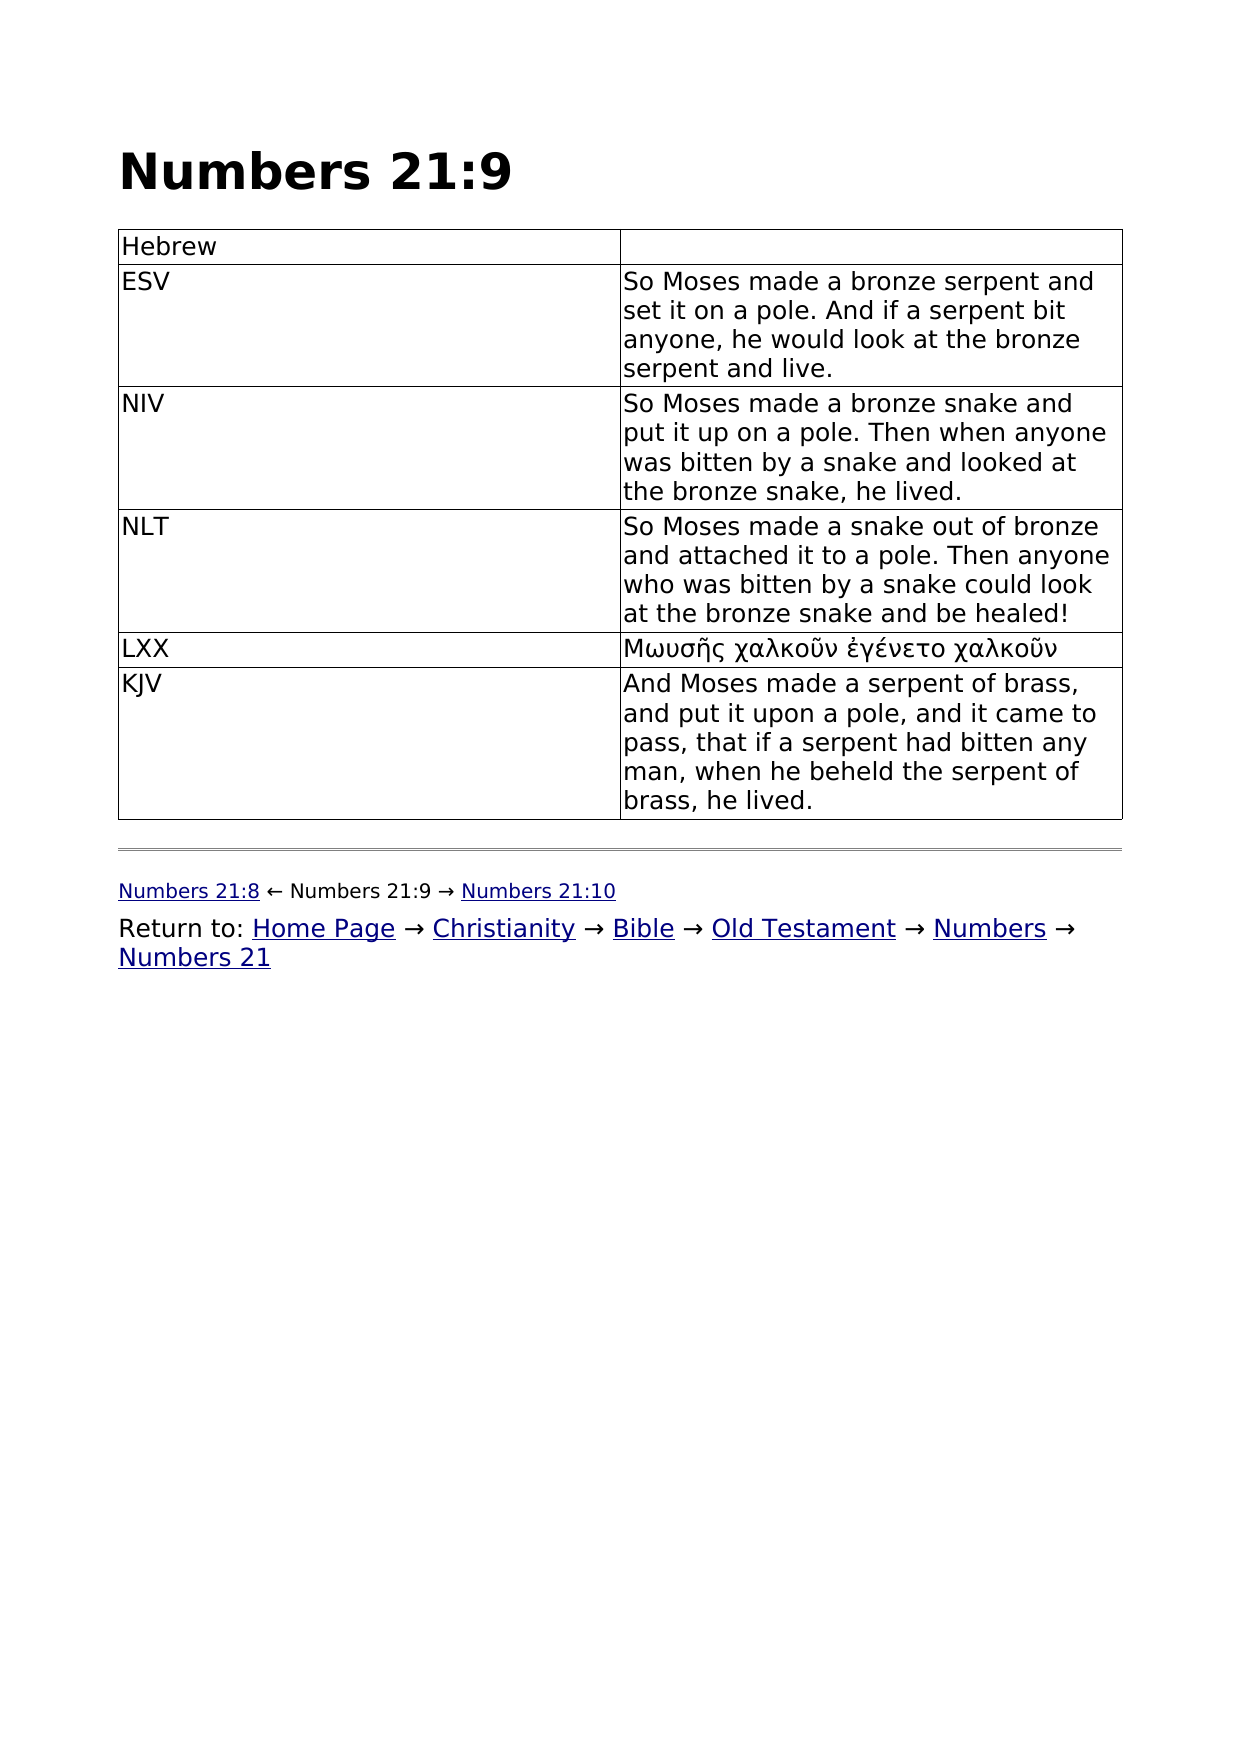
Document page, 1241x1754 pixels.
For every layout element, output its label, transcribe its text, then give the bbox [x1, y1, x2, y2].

table_cell So Moses made a bronze serpent and set it on a pole. And if a serpent bit anyone, he would look at the bronze serpent and live. [621, 265, 1122, 386]
table_cell NIV [119, 387, 620, 509]
table_cell And Moses made a serpent of brass, and put it upon a pole, and it came to pass, that if a serpent had bitten any man, when he beheld the serpent of brass, he lived. [621, 668, 1122, 818]
table_cell So Moses made a bronze snake and put it up on a pole. Then when anyone was bitten by a snake and looked at the bronze snake, he lived. [621, 387, 1122, 509]
table_cell ESV [119, 265, 620, 386]
table_cell KJV [119, 668, 620, 818]
table_cell NLT [119, 510, 620, 632]
text Numbers 21:8 ← Numbers 21:9 → Numbers 21:10 [118, 880, 1122, 914]
subtitle Numbers 21:9 [118, 143, 1122, 201]
table_header [621, 230, 1122, 264]
table_header Hebrew [119, 230, 620, 264]
text Return to: Home Page → Christianity → Bible → Old Testament → Numbers → Numbers 21 [118, 914, 1122, 972]
table_cell LXX [119, 633, 620, 667]
table_cell Μωυσῆς χαλκοῦν ἐγένετο χαλκοῦν [621, 633, 1122, 667]
table_cell So Moses made a snake out of bronze and attached it to a pole. Then anyone who was bitten by a snake could look at the bronze snake and be healed! [621, 510, 1122, 632]
